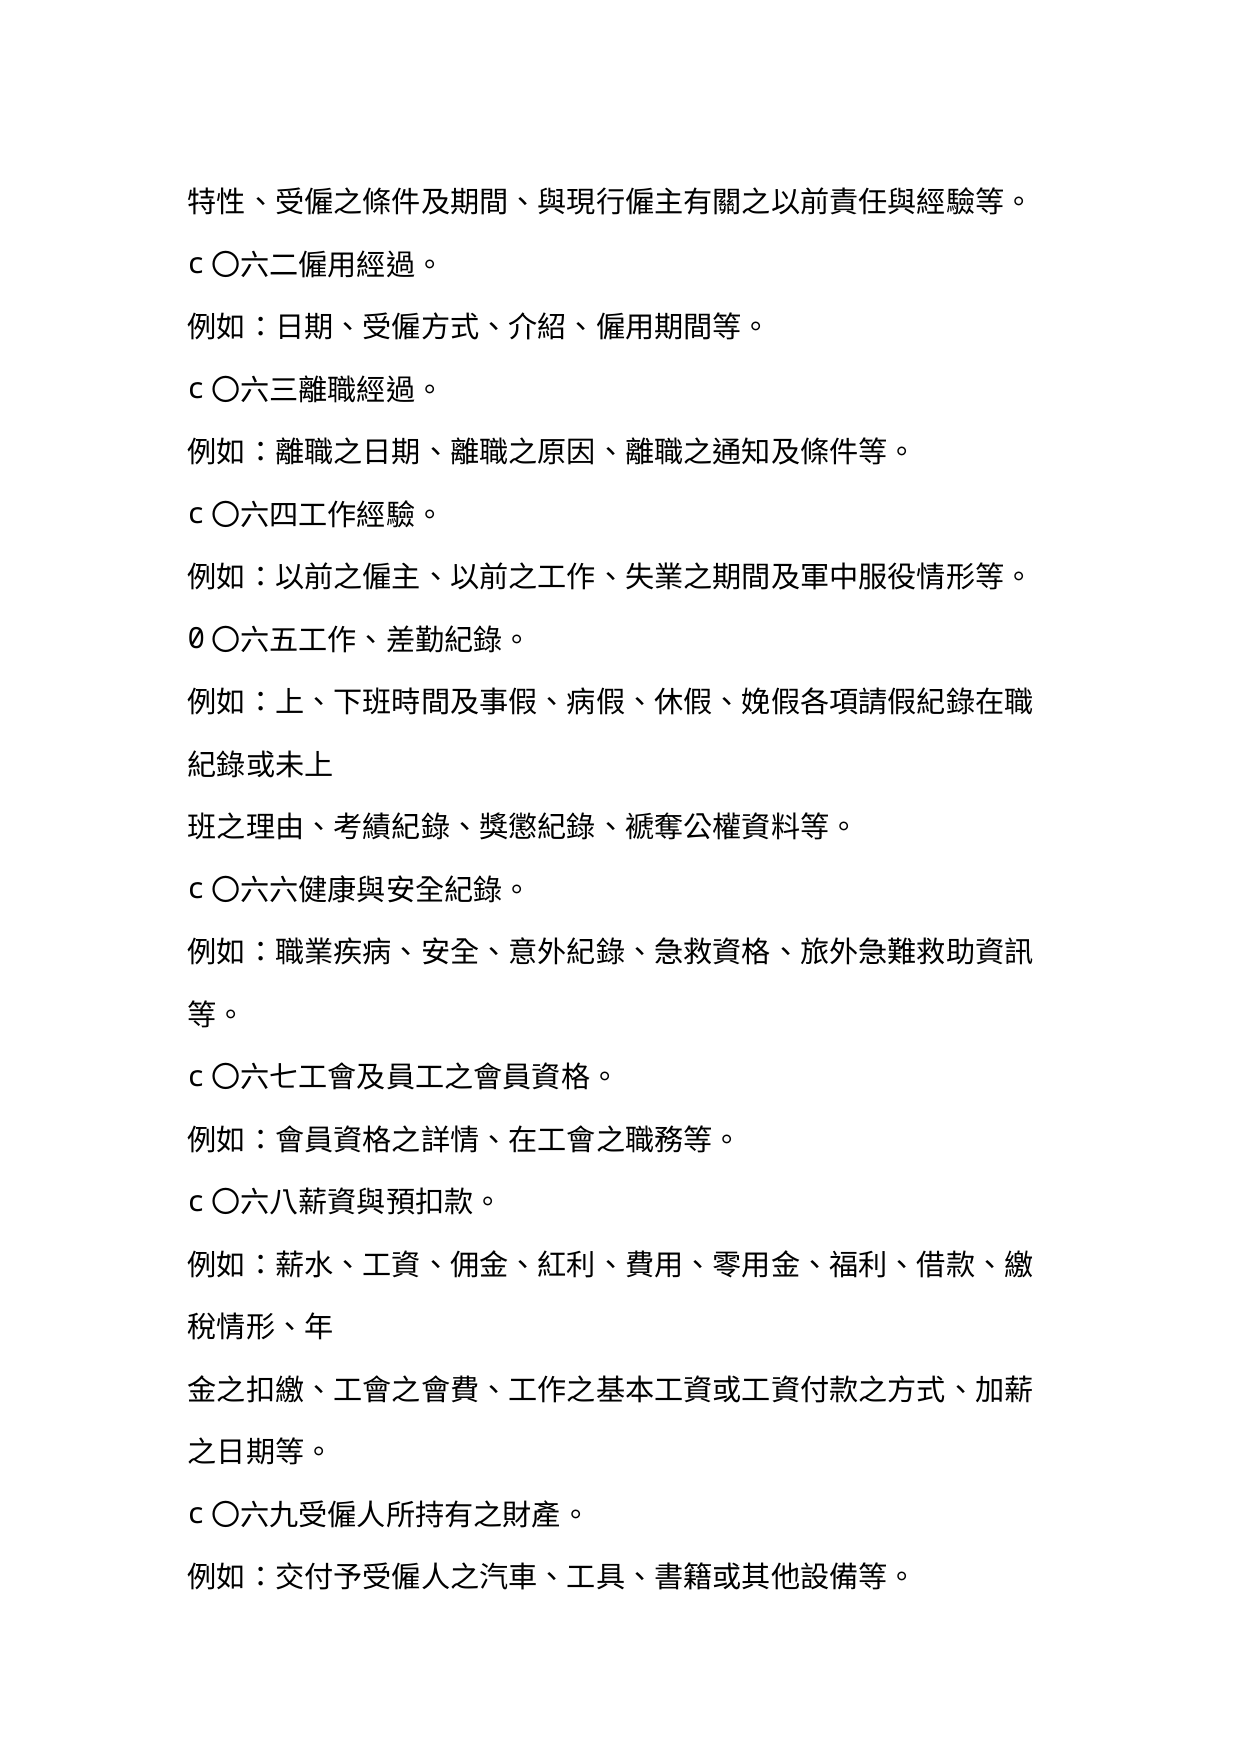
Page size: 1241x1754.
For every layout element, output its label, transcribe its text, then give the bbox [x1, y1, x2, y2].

text c〇六二僱用經過。 [187, 221, 1053, 283]
text c〇六四工作經驗。 [187, 471, 1053, 533]
text c〇六六健康與安全紀錄。 [187, 846, 1053, 908]
text 例如：以前之僱主、以前之工作、失業之期間及軍中服役情形等。 [187, 533, 1053, 596]
text 例如：職業疾病、安全、意外紀錄、急救資格、旅外急難救助資訊等。 [187, 908, 1053, 1033]
text c〇六三離職經過。 [187, 346, 1053, 408]
text c〇六九受僱人所持有之財產。 [187, 1471, 1053, 1533]
text 特性、受僱之條件及期間、與現行僱主有關之以前責任與經驗等。 [187, 158, 1053, 221]
text 金之扣繳、工會之會費、工作之基本工資或工資付款之方式、加薪之日期等。 [187, 1346, 1053, 1471]
text 例如：薪水、工資、佣金、紅利、費用、零用金、福利、借款、繳稅情形、年 [187, 1221, 1053, 1346]
text 例如：會員資格之詳情、在工會之職務等。 [187, 1096, 1053, 1158]
text 例如：上、下班時間及事假、病假、休假、娩假各項請假紀錄在職紀錄或未上 [187, 658, 1053, 783]
text 例如：交付予受僱人之汽車、工具、書籍或其他設備等。 [187, 1533, 1053, 1596]
text 班之理由、考績紀錄、獎懲紀錄、褫奪公權資料等。 [187, 783, 1053, 846]
text 例如：日期、受僱方式、介紹、僱用期間等。 [187, 283, 1053, 346]
text 例如：離職之日期、離職之原因、離職之通知及條件等。 [187, 408, 1053, 471]
text c〇六七工會及員工之會員資格。 [187, 1033, 1053, 1096]
text c〇六八薪資與預扣款。 [187, 1158, 1053, 1221]
text 0〇六五工作、差勤紀錄。 [187, 596, 1053, 658]
